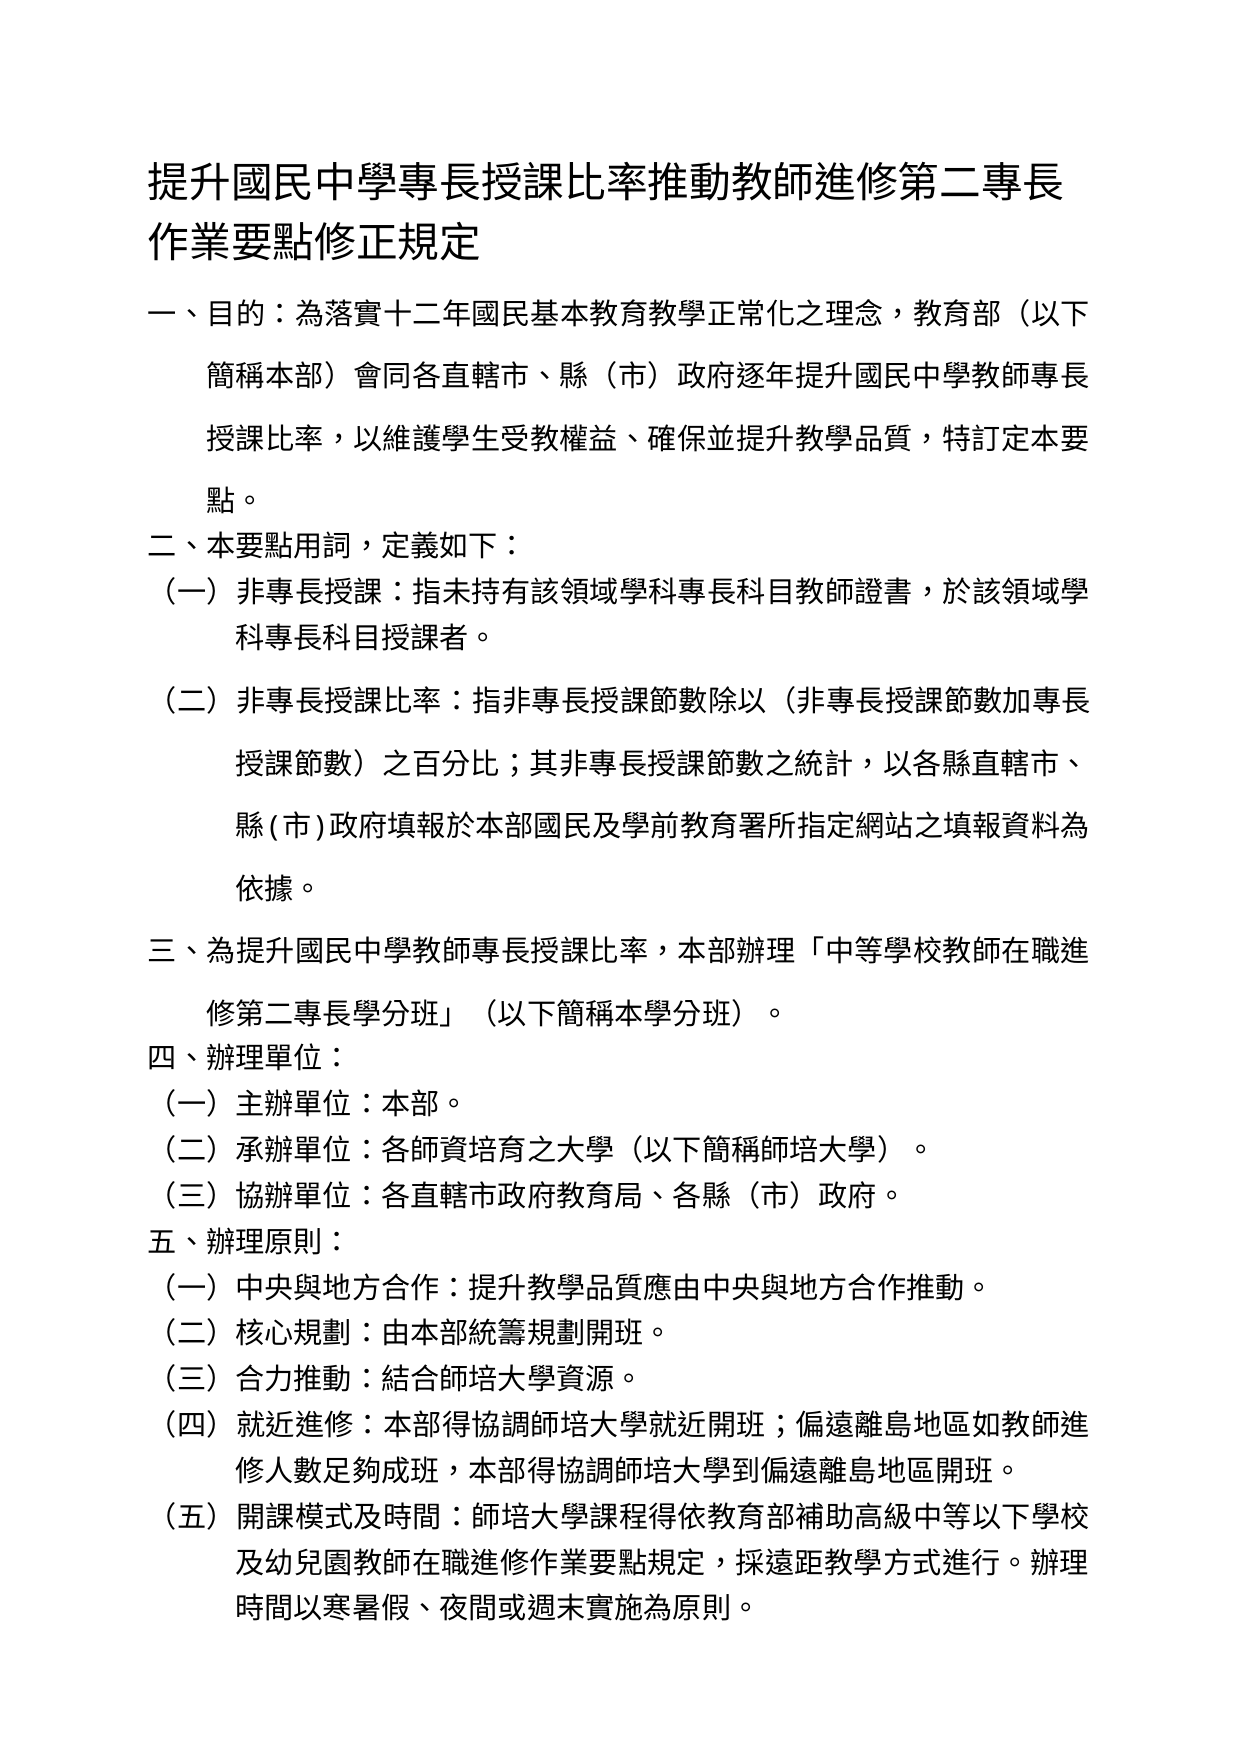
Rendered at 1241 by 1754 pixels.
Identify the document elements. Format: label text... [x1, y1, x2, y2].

text （二）承辦單位：各師資培育之大學（以下簡稱師培大學）。 [148, 1124, 1092, 1170]
text （五）開課模式及時間：師培大學課程得依教育部補助高級中等以下學校及幼兒園教師在職進修作業要點規定，採遠距教學方式進行。辦理時間以寒暑假、夜間或週末實施為原則。 [148, 1491, 1092, 1628]
text （一）主辦單位：本部。 [148, 1078, 1092, 1124]
text （一）中央與地方合作：提升教學品質應由中央與地方合作推動。 [148, 1261, 1092, 1307]
text 二、本要點用詞，定義如下： [148, 520, 1092, 566]
text （三）合力推動：結合師培大學資源。 [148, 1353, 1092, 1399]
text 一、目的：為落實十二年國民基本教育教學正常化之理念，教育部（以下簡稱本部）會同各直轄市、縣（市）政府逐年提升國民中學教師專長授課比率，以維護學生受教權益、確保並提升教學品質，特訂定本要點。 [148, 270, 1092, 520]
text （二）非專長授課比率：指非專長授課節數除以（非專長授課節數加專長授課節數）之百分比；其非專長授課節數之統計，以各縣直轄市、縣(市)政府填報於本部國民及學前教育署所指定網站之填報資料為依據。 [148, 657, 1092, 907]
text 三、為提升國民中學教師專長授課比率，本部辦理「中等學校教師在職進修第二專長學分班」（以下簡稱本學分班）。 [148, 907, 1092, 1032]
text （三）協辦單位：各直轄市政府教育局、各縣（市）政府。 [148, 1170, 1092, 1216]
text （四）就近進修：本部得協調師培大學就近開班；偏遠離島地區如教師進修人數足夠成班，本部得協調師培大學到偏遠離島地區開班。 [148, 1399, 1092, 1491]
text （二）核心規劃：由本部統籌規劃開班。 [148, 1307, 1092, 1353]
text （一）非專長授課：指未持有該領域學科專長科目教師證書，於該領域學科專長科目授課者。 [148, 566, 1092, 657]
text 四、辦理單位： [148, 1032, 1092, 1078]
text 提升國民中學專長授課比率推動教師進修第二專長作業要點修正規定 [148, 149, 1092, 270]
text 五、辦理原則： [148, 1216, 1092, 1261]
